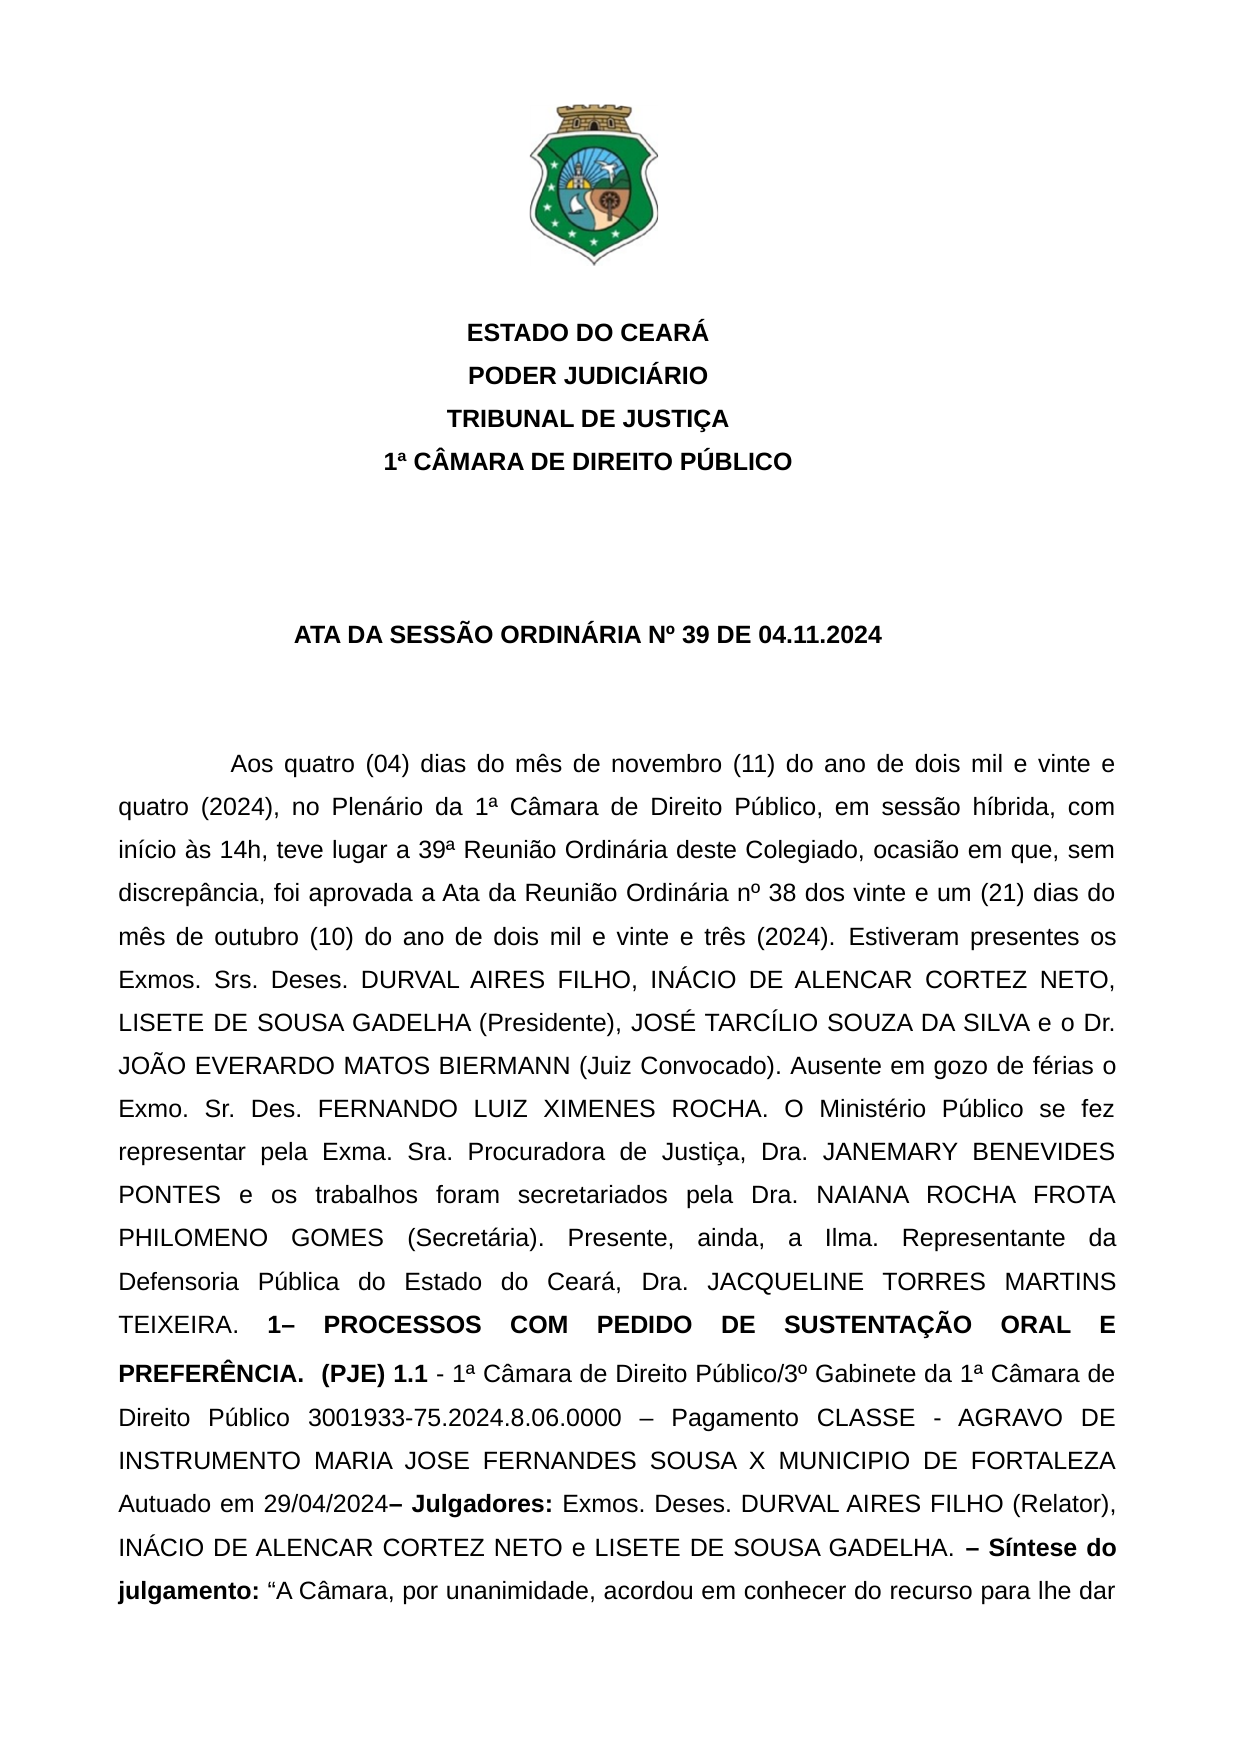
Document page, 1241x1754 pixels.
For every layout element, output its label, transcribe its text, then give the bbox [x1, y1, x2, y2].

text ESTADO DO CEARÁ [59, 318, 1117, 347]
text 1ª CÂMARA DE DIREITO PÚBLICO [59, 447, 1117, 476]
picture [529, 104, 659, 266]
text PODER JUDICIÁRIO [59, 361, 1117, 390]
text ATA DA SESSÃO ORDINÁRIA Nº 39 DE 04.11.2024 [59, 620, 1117, 648]
text Aos quatro (04) dias do mês de novembro (11) do ano de dois mil e vinte e quatro (2024), no Plenário da 1ª Câmara de Direito Público, em sessão híbrida, com início às 14h, teve lugar a 39ª Reunião Ordinária deste Colegiado, ocasião em que, sem discrepância, foi aprovada a Ata da Reunião Ordinária nº 38 dos vinte e um (21) dias do mês de outubro (10) do ano de dois mil e vinte e três (2024). Estiveram presentes os Exmos. Srs. Deses. DURVAL AIRES FILHO, INÁCIO DE ALENCAR CORTEZ NETO, LISETE DE SOUSA GADELHA (Presidente), JOSÉ TARCÍLIO SOUZA DA SILVA e o Dr. JOÃO EVERARDO MATOS BIERMANN (Juiz Convocado). Ausente em gozo de férias o Exmo. Sr. Des. FERNANDO LUIZ XIMENES ROCHA. O Ministério Público se fez representar pela Exma. Sra. Procuradora de Justiça, Dra. JANEMARY BENEVIDES PONTES e os trabalhos foram secretariados pela Dra. NAIANA ROCHA FROTA PHILOMENO GOMES (Secretária). Presente, ainda, a Ilma. Representante da Defensoria Pública do Estado do Ceará, Dra. JACQUELINE TORRES MARTINS TEIXEIRA. 1– PROCESSOS COM PEDIDO DE SUSTENTAÇÃO ORAL E PREFERÊNCIA. (PJE) 1.1 - 1ª Câmara de Direito Público/3º Gabinete da 1ª Câmara de Direito Público 3001933-75.2024.8.06.0000 – Pagamento CLASSE - AGRAVO DE INSTRUMENTO MARIA JOSE FERNANDES SOUSA X MUNICIPIO DE FORTALEZA Autuado em 29/04/2024– Julgadores: Exmos. Deses. DURVAL AIRES FILHO (Relator), INÁCIO DE ALENCAR CORTEZ NETO e LISETE DE SOUSA GADELHA. – Síntese do julgamento: “A Câmara, por unanimidade, acordou em conhecer do recurso para lhe dar [118, 749, 1117, 1604]
text TRIBUNAL DE JUSTIÇA [59, 404, 1117, 433]
